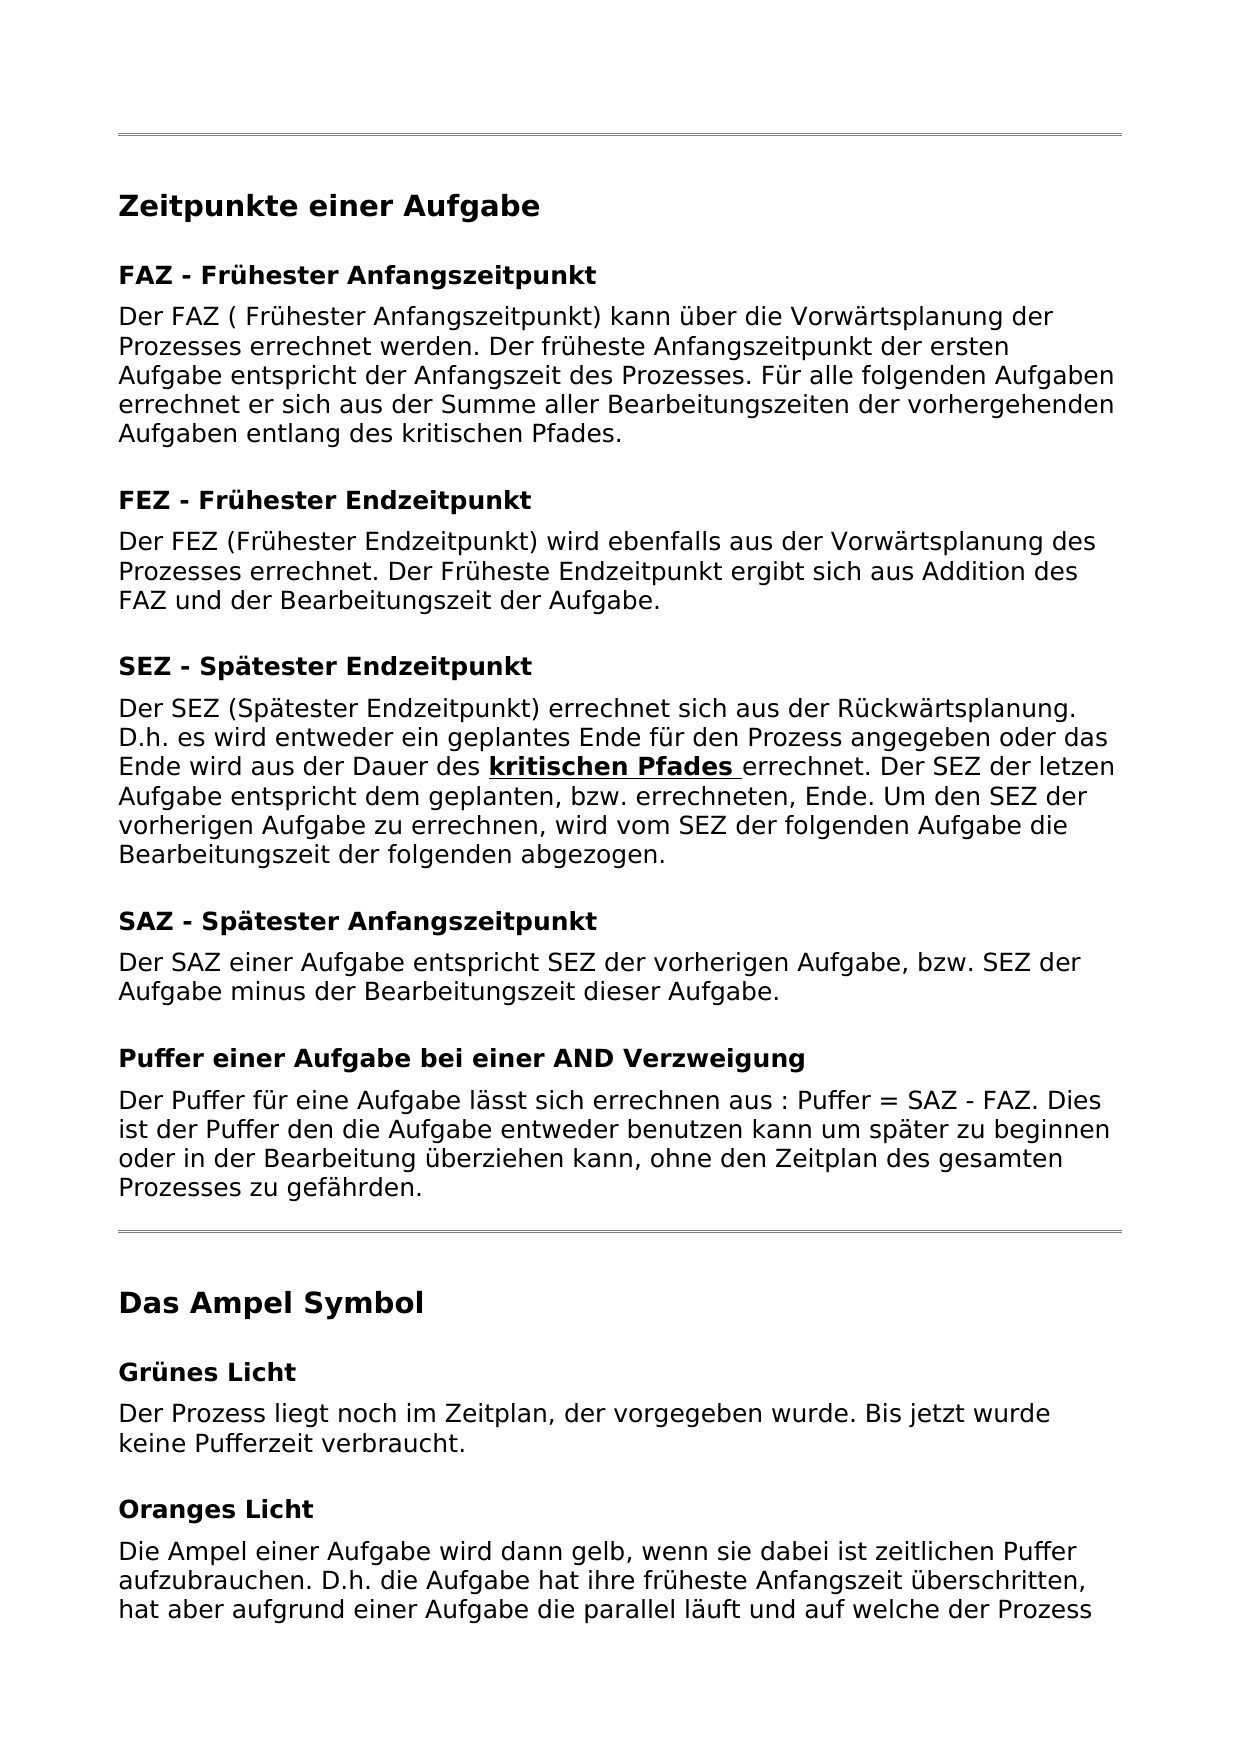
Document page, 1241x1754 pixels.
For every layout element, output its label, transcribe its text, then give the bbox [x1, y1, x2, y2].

text Die Ampel einer Aufgabe wird dann gelb, wenn sie dabei ist zeitlichen Puffer aufzubrauchen. D.h. die Aufgabe hat ihre früheste Anfangszeit überschritten, hat aber aufgrund einer Aufgabe die parallel läuft und auf welche der Prozess [118, 1537, 1122, 1624]
subtitle Puffer einer Aufgabe bei einer AND Verzweigung [118, 1044, 1122, 1073]
text Der Puffer für eine Aufgabe lässt sich errechnen aus : Puffer = SAZ - FAZ. Dies ist der Puffer den die Aufgabe entweder benutzen kann um später zu beginnen oder in der Bearbeitung überziehen kann, ohne den Zeitplan des gesamten Prozesses zu gefährden. [118, 1086, 1122, 1203]
subtitle SEZ - Spätester Endzeitpunkt [118, 653, 1122, 682]
text Der Prozess liegt noch im Zeitplan, der vorgegeben wurde. Bis jetzt wurde keine Pufferzeit verbraucht. [118, 1399, 1122, 1458]
subtitle Zeitpunkte einer Aufgabe [118, 189, 1122, 223]
subtitle FEZ - Frühester Endzeitpunkt [118, 486, 1122, 515]
text Der SEZ (Spätester Endzeitpunkt) errechnet sich aus der Rückwärtsplanung. D.h. es wird entweder ein geplantes Ende für den Prozess angegeben oder das Ende wird aus der Dauer des kritischen Pfades errechnet. Der SEZ der letzen Aufgabe entspricht dem geplanten, bzw. errechneten, Ende. Um den SEZ der vorherigen Aufgabe zu errechnen, wird vom SEZ der folgenden Aufgabe die Bearbeitungszeit der folgenden abgezogen. [118, 694, 1122, 869]
text Der FEZ (Frühester Endzeitpunkt) wird ebenfalls aus der Vorwärtsplanung des Prozesses errechnet. Der Früheste Endzeitpunkt ergibt sich aus Addition des FAZ und der Bearbeitungszeit der Aufgabe. [118, 528, 1122, 615]
text Der SAZ einer Aufgabe entspricht SEZ der vorherigen Aufgabe, bzw. SEZ der Aufgabe minus der Bearbeitungszeit dieser Aufgabe. [118, 948, 1122, 1007]
subtitle Das Ampel Symbol [118, 1286, 1122, 1320]
text Der FAZ ( Frühester Anfangszeitpunkt) kann über die Vorwärtsplanung der Prozesses errechnet werden. Der früheste Anfangszeitpunkt der ersten Aufgabe entspricht der Anfangszeit des Prozesses. Für alle folgenden Aufgaben errechnet er sich aus der Summe aller Bearbeitungszeiten der vorhergehenden Aufgaben entlang des kritischen Pfades. [118, 303, 1122, 448]
subtitle SAZ - Spätester Anfangszeitpunkt [118, 907, 1122, 936]
subtitle Oranges Licht [118, 1495, 1122, 1524]
subtitle Grünes Licht [118, 1358, 1122, 1387]
subtitle FAZ - Frühester Anfangszeitpunkt [118, 261, 1122, 290]
